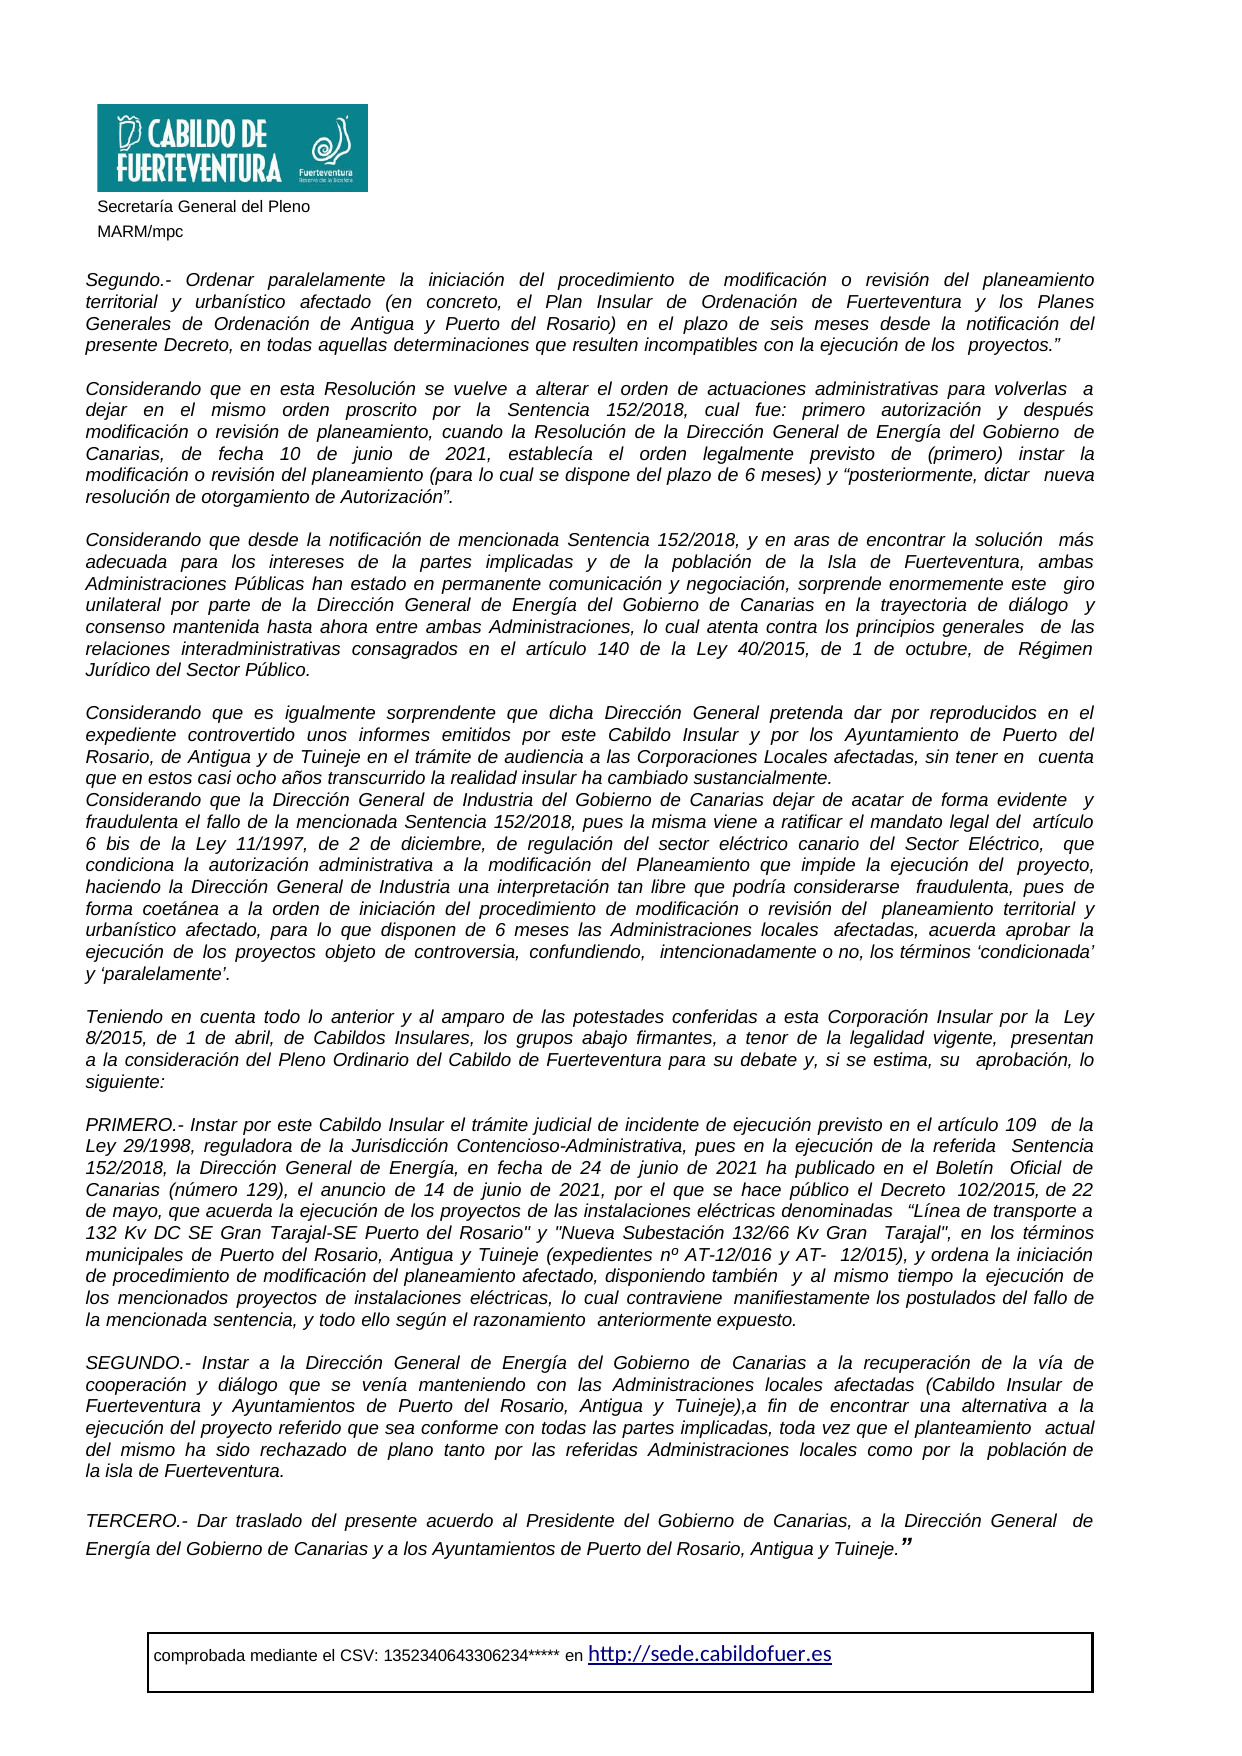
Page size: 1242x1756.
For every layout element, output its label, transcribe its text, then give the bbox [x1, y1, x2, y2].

text TERCERO.- Dar traslado del presente acuerdo al Presidente del Gobierno de Canarias, a la Dirección General de Energía del Gobierno de Canarias y a los Ayuntamientos de Puerto del Rosario, Antigua y Tuineje.” [85, 1510, 1094, 1560]
text PRIMERO.- Instar por este Cabildo Insular el trámite judicial de incidente de ejecución previsto en el artículo 109 de la Ley 29/1998, reguladora de la Jurisdicción Contencioso-Administrativa, pues en la ejecución de la referida Sentencia 152/2018, la Dirección General de Energía, en fecha de 24 de junio de 2021 ha publicado en el Boletín Oficial de Canarias (número 129), el anuncio de 14 de junio de 2021, por el que se hace público el Decreto 102/2015, de 22 de mayo, que acuerda la ejecución de los proyectos de las instalaciones eléctricas denominadas “Línea de transporte a 132 Kv DC SE Gran Tarajal-SE Puerto del Rosario" y "Nueva Subestación 132/66 Kv Gran Tarajal", en los términos municipales de Puerto del Rosario, Antigua y Tuineje (expedientes nº AT-12/016 y AT- 12/015), y ordena la iniciación de procedimiento de modificación del planeamiento afectado, disponiendo también y al mismo tiempo la ejecución de los mencionados proyectos de instalaciones eléctricas, lo cual contraviene manifiestamente los postulados del fallo de la mencionada sentencia, y todo ello según el razonamiento anteriormente expuesto. [85, 1113, 1095, 1330]
text Considerando que en esta Resolución se vuelve a alterar el orden de actuaciones administrativas para volverlas a dejar en el mismo orden proscrito por la Sentencia 152/2018, cual fue: primero autorización y después modificación o revisión de planeamiento, cuando la Resolución de la Dirección General de Energía del Gobierno de Canarias, de fecha 10 de junio de 2021, establecía el orden legalmente previsto de (primero) instar la modificación o revisión del planeamiento (para lo cual se dispone del plazo de 6 meses) y “posteriormente, dictar nueva resolución de otorgamiento de Autorización”. [85, 377, 1095, 507]
text Considerando que es igualmente sorprendente que dicha Dirección General pretenda dar por reproducidos en el expediente controvertido unos informes emitidos por este Cabildo Insular y por los Ayuntamiento de Puerto del Rosario, de Antigua y de Tuineje en el trámite de audiencia a las Corporaciones Locales afectadas, sin tener en cuenta que en estos casi ocho años transcurrido la realidad insular ha cambiado sustancialmente. [85, 702, 1094, 789]
text SEGUNDO.- Instar a la Dirección General de Energía del Gobierno de Canarias a la recuperación de la vía de cooperación y diálogo que se venía manteniendo con las Administraciones locales afectadas (Cabildo Insular de Fuerteventura y Ayuntamientos de Puerto del Rosario, Antigua y Tuineje),a fin de encontrar una alternativa a la ejecución del proyecto referido que sea conforme con todas las partes implicadas, toda vez que el planteamiento actual del mismo ha sido rechazado de plano tanto por las referidas Administraciones locales como por la población de la isla de Fuerteventura. [85, 1352, 1095, 1482]
text Considerando que desde la notificación de mencionada Sentencia 152/2018, y en aras de encontrar la solución más adecuada para los intereses de la partes implicadas y de la población de la Isla de Fuerteventura, ambas Administraciones Públicas han estado en permanente comunicación y negociación, sorprende enormemente este giro unilateral por parte de la Dirección General de Energía del Gobierno de Canarias en la trayectoria de diálogo y consenso mantenida hasta ahora entre ambas Administraciones, lo cual atenta contra los principios generales de las relaciones interadministrativas consagrados en el artículo 140 de la Ley 40/2015, de 1 de octubre, de Régimen Jurídico del Sector Público. [85, 529, 1094, 681]
text Considerando que la Dirección General de Industria del Gobierno de Canarias dejar de acatar de forma evidente y fraudulenta el fallo de la mencionada Sentencia 152/2018, pues la misma viene a ratificar el mandato legal del artículo 6 bis de la Ley 11/1997, de 2 de diciembre, de regulación del sector eléctrico canario del Sector Eléctrico, que condiciona la autorización administrativa a la modificación del Planeamiento que impide la ejecución del proyecto, haciendo la Dirección General de Industria una interpretación tan libre que podría considerarse fraudulenta, pues de forma coetánea a la orden de iniciación del procedimiento de modificación o revisión del planeamiento territorial y urbanístico afectado, para lo que disponen de 6 meses las Administraciones locales afectadas, acuerda aprobar la ejecución de los proyectos objeto de controversia, confundiendo, intencionadamente o no, los términos ‘condicionada’ y ‘paralelamente’. [85, 789, 1095, 984]
text Teniendo en cuenta todo lo anterior y al amparo de las potestades conferidas a esta Corporación Insular por la Ley 8/2015, de 1 de abril, de Cabildos Insulares, los grupos abajo firmantes, a tenor de la legalidad vigente, presentan a la consideración del Pleno Ordinario del Cabildo de Fuerteventura para su debate y, si se estima, su aprobación, lo siguiente: [85, 1006, 1094, 1092]
text Segundo.- Ordenar paralelamente la iniciación del procedimiento de modificación o revisión del planeamiento territorial y urbanístico afectado (en concreto, el Plan Insular de Ordenación de Fuerteventura y los Planes Generales de Ordenación de Antigua y Puerto del Rosario) en el plazo de seis meses desde la notificación del presente Decreto, en todas aquellas determinaciones que resulten incompatibles con la ejecución de los proyectos.” [85, 269, 1094, 356]
